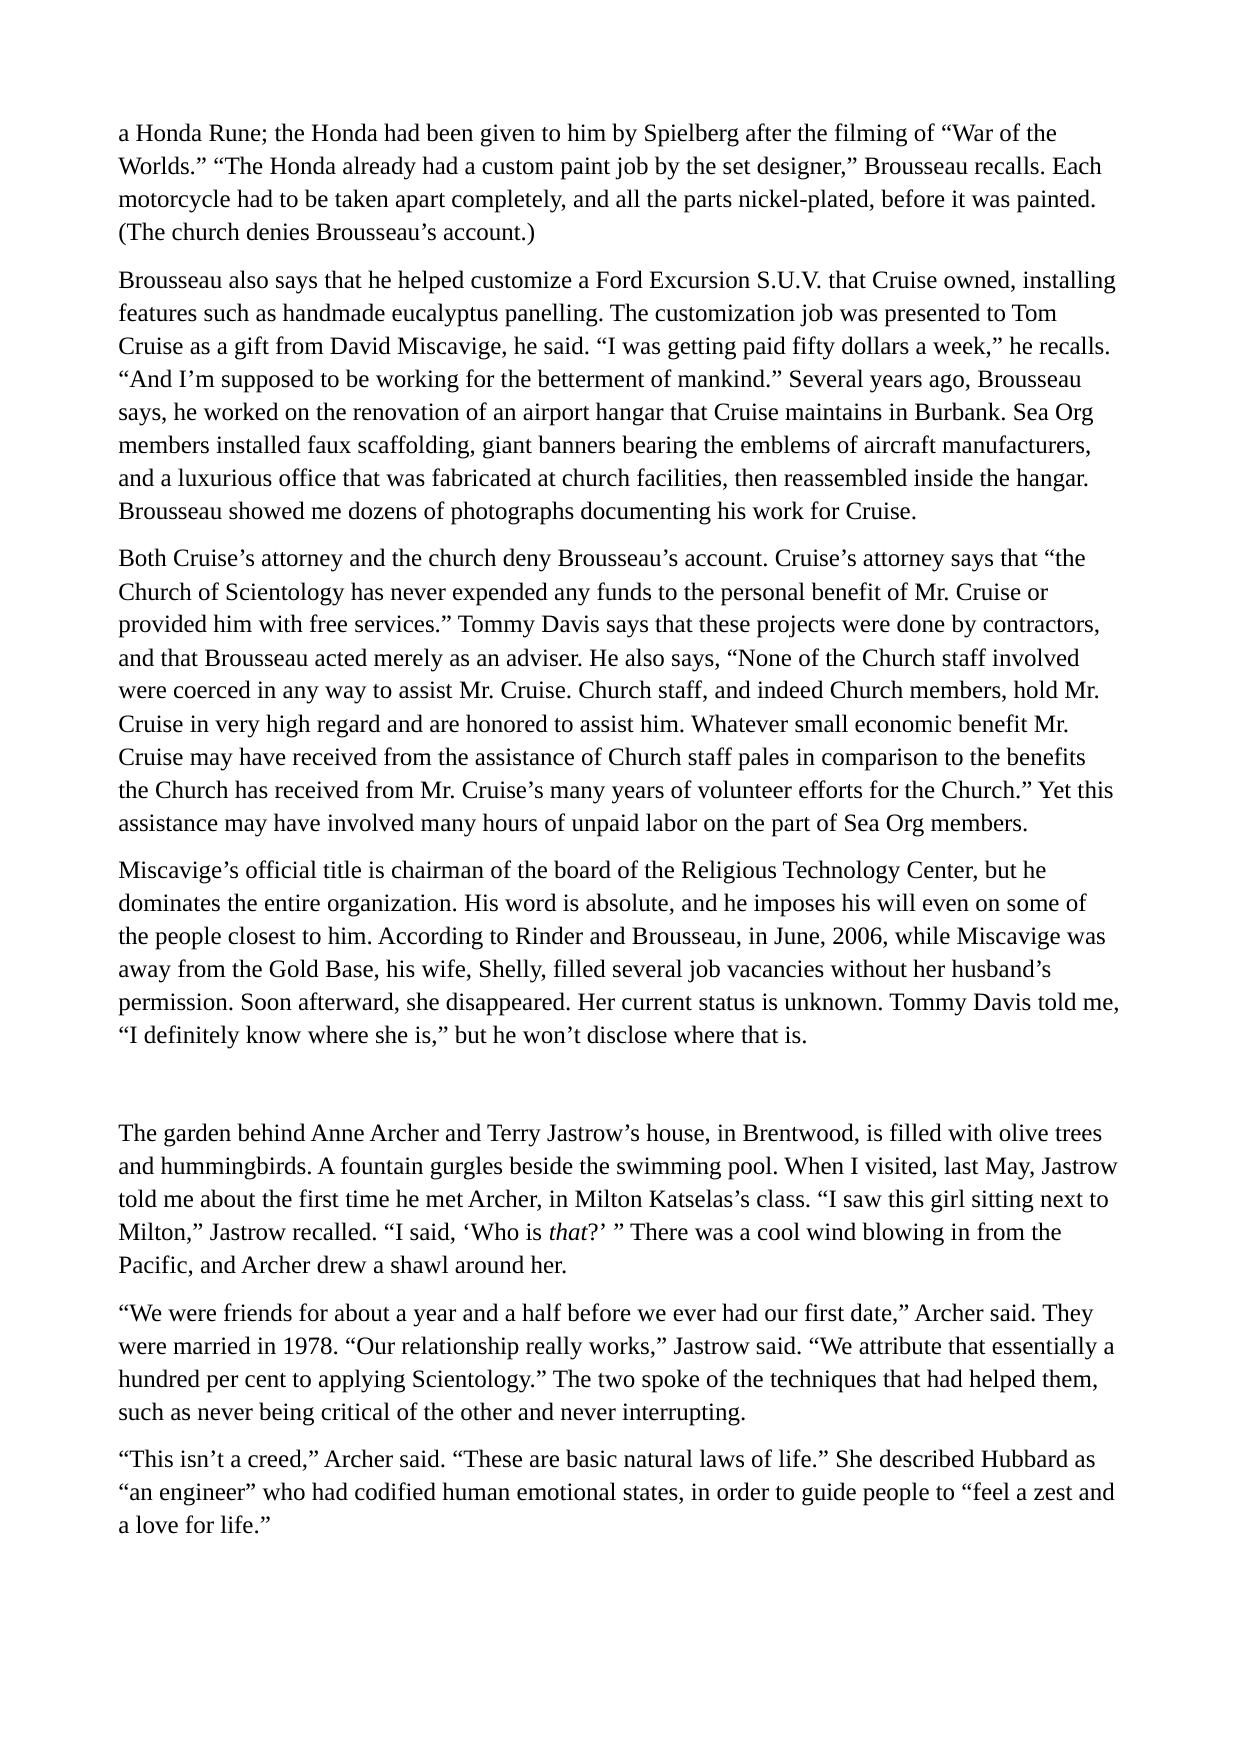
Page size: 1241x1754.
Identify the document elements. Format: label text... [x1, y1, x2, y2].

text “We were friends for about a year and a half before we ever had our first date,” Archer said. They were married in 1978. “Our relationship really works,” Jastrow said. “We attribute that essentially a hundred per cent to applying Scientology.” The two spoke of the techniques that had helped them, such as never being critical of the other and never interrupting. [118, 1298, 1122, 1426]
text a Honda Rune; the Honda had been given to him by Spielberg after the filming of “War of the Worlds.” “The Honda already had a custom paint job by the set designer,” Brousseau recalls. Each motorcycle had to be taken apart completely, and all the parts nickel-plated, before it was painted. (The church denies Brousseau’s account.) [118, 118, 1122, 246]
text Miscavige’s official title is chairman of the board of the Religious Technology Center, but he dominates the entire organization. His word is absolute, and he imposes his will even on some of the people closest to him. According to Rinder and Brousseau, in June, 2006, while Miscavige was away from the Gold Base, his wife, Shelly, filled several job vacancies without her husband’s permission. Soon afterward, she disappeared. Her current status is unknown. Tommy Davis told me, “I definitely know where she is,” but he won’t disclose where that is. [118, 855, 1122, 1049]
text The garden behind Anne Archer and Terry Jastrow’s house, in Brentwood, is filled with olive trees and hummingbirds. A fountain gurgles beside the swimming pool. When I visited, last May, Jastrow told me about the first time he met Archer, in Milton Katselas’s class. “I saw this girl sitting next to Milton,” Jastrow recalled. “I said, ‘Who is that?’ ” There was a cool wind blowing in from the Pacific, and Archer drew a shawl around her. [118, 1118, 1122, 1279]
text Brousseau also says that he helped customize a Ford Excursion S.U.V. that Cruise owned, installing features such as handmade eucalyptus panelling. The customization job was presented to Tom Cruise as a gift from David Miscavige, he said. “I was getting paid fifty dollars a week,” he recalls. “And I’m supposed to be working for the betterment of mankind.” Several years ago, Brousseau says, he worked on the renovation of an airport hangar that Cruise maintains in Burbank. Sea Org members installed faux scaffolding, giant banners bearing the emblems of aircraft manufacturers, and a luxurious office that was fabricated at church facilities, then reassembled inside the hangar. Brousseau showed me dozens of photographs documenting his work for Cruise. [118, 265, 1122, 525]
text “This isn’t a creed,” Archer said. “These are basic natural laws of life.” She described Hubbard as “an engineer” who had codified human emotional states, in order to guide people to “feel a zest and a love for life.” [118, 1444, 1122, 1539]
text Both Cruise’s attorney and the church deny Brousseau’s account. Cruise’s attorney says that “the Church of Scientology has never expended any funds to the personal benefit of Mr. Cruise or provided him with free services.” Tommy Davis says that these projects were done by contractors, and that Brousseau acted merely as an adviser. He also says, “None of the Church staff involved were coerced in any way to assist Mr. Cruise. Church staff, and indeed Church members, hold Mr. Cruise in very high regard and are honored to assist him. Whatever small economic benefit Mr. Cruise may have received from the assistance of Church staff pales in comparison to the benefits the Church has received from Mr. Cruise’s many years of volunteer efforts for the Church.” Yet this assistance may have involved many hours of unpaid labor on the part of Sea Org members. [118, 543, 1122, 836]
